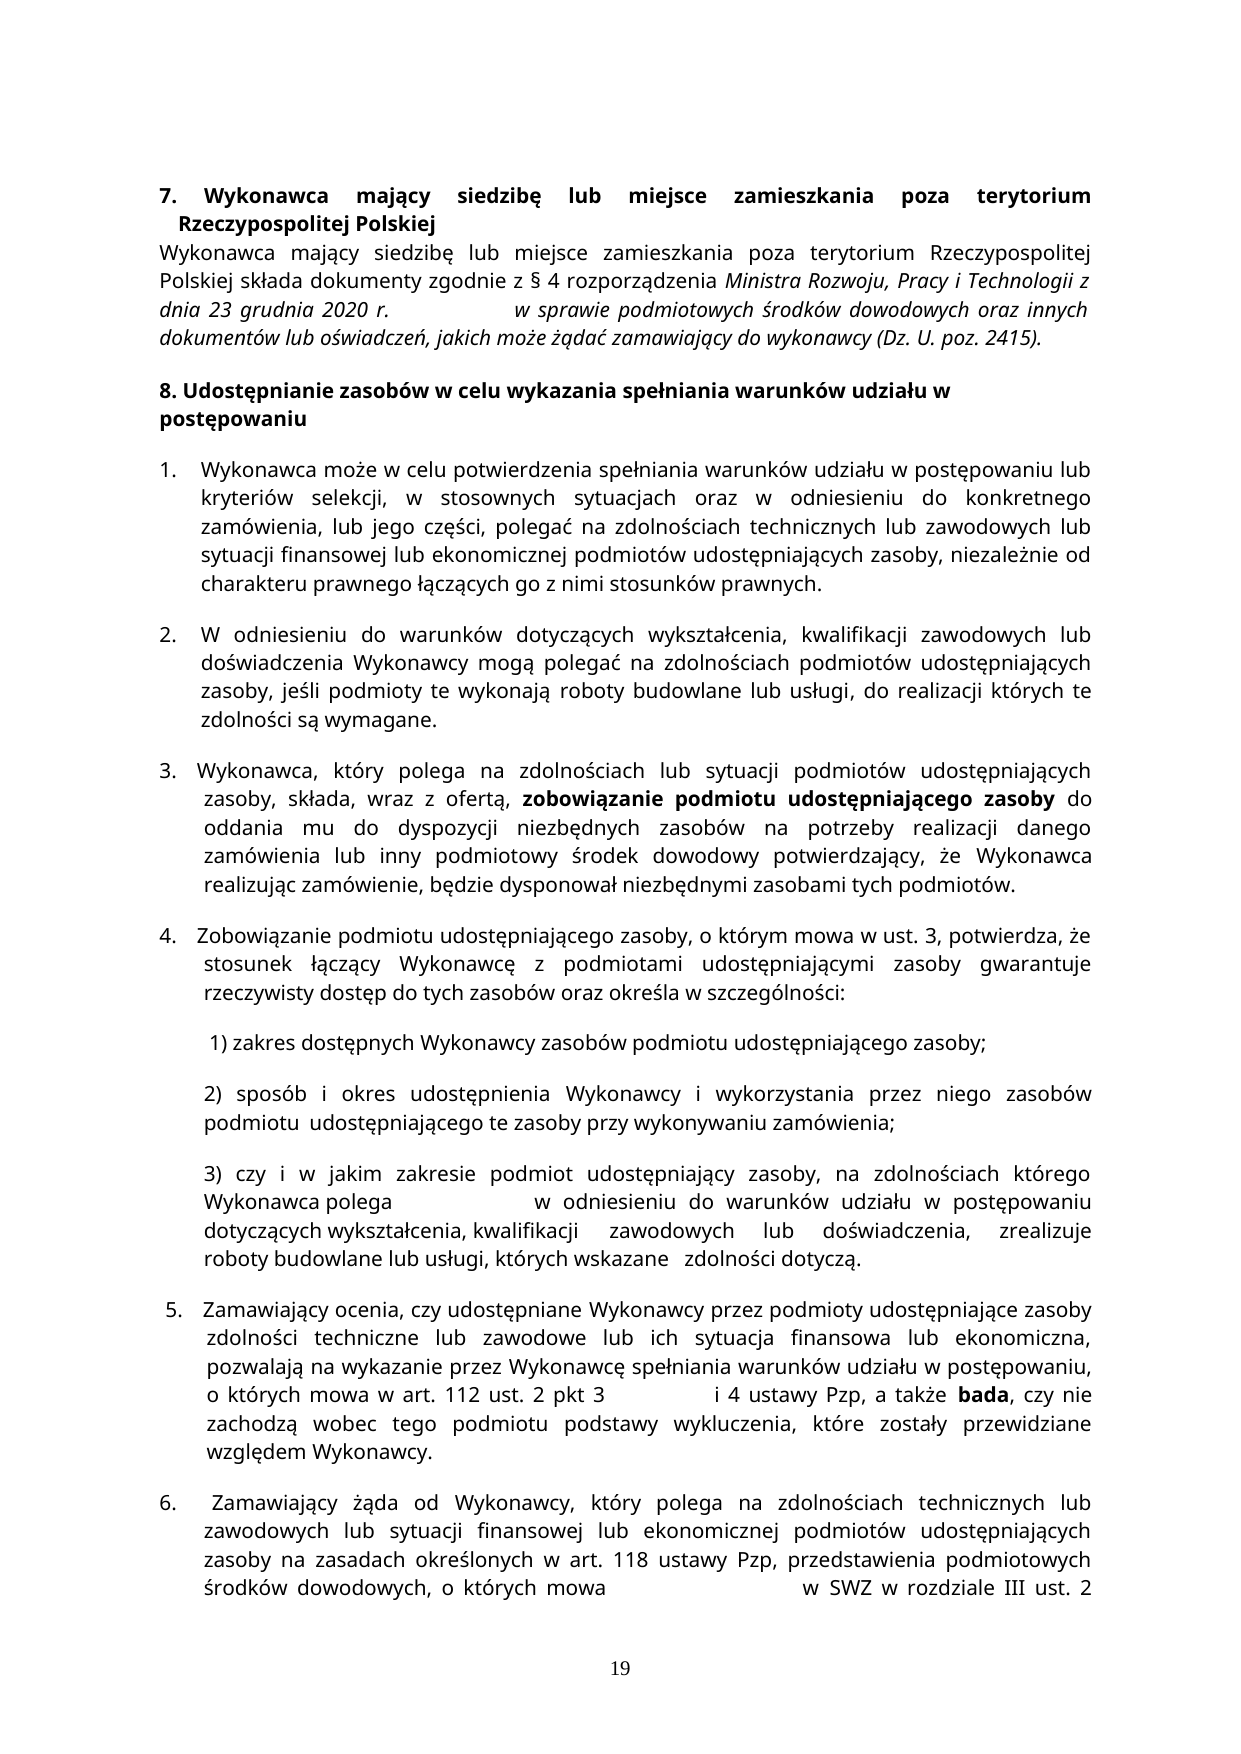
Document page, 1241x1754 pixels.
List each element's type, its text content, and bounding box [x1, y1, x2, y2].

list 2) sposób i okres udostępnienia Wykonawcy i wykorzystania przez niego zasobów podmiotu udostępniającego te zasoby przy wykonywaniu zamówienia; [159, 1079, 1092, 1136]
list 1) zakres dostępnych Wykonawcy zasobów podmiotu udostępniającego zasoby; [159, 1028, 1092, 1057]
subtitle 8. Udostępnianie zasobów w celu wykazania spełniania warunków udziału w postępowaniu [159, 376, 1092, 433]
subtitle 7. Wykonawca mający siedzibę lub miejsce zamieszkania poza terytorium Rzeczypospolitej Polskiej [159, 181, 1092, 238]
list 3) czy i w jakim zakresie podmiot udostępniający zasoby, na zdolnościach którego Wykonawca polega w odniesieniu do warunków udziału w postępowaniu dotyczących wykształcenia, kwalifikacji zawodowych lub doświadczenia, zrealizuje roboty budowlane lub usługi, których wskazane zdolności dotyczą. [159, 1159, 1092, 1273]
list Zamawiający żąda od Wykonawcy, który polega na zdolnościach technicznych lub zawodowych lub sytuacji finansowej lub ekonomicznej podmiotów udostępniających zasoby na zasadach określonych w art. 118 ustawy Pzp, przedstawienia podmiotowych środków dowodowych, o których mowa w SWZ w rozdziale III ust. 2 [159, 1488, 1092, 1602]
list Wykonawca może w celu potwierdzenia spełniania warunków udziału w postępowaniu lub kryteriów selekcji, w stosownych sytuacjach oraz w odniesieniu do konkretnego zamówienia, lub jego części, polegać na zdolnościach technicznych lub zawodowych lub sytuacji finansowej lub ekonomicznej podmiotów udostępniających zasoby, niezależnie od charakteru prawnego łączących go z nimi stosunków prawnych. [159, 455, 1092, 597]
list Zamawiający ocenia, czy udostępniane Wykonawcy przez podmioty udostępniające zasoby zdolności techniczne lub zawodowe lub ich sytuacja finansowa lub ekonomiczna, pozwalają na wykazanie przez Wykonawcę spełniania warunków udziału w postępowaniu, o których mowa w art. 112 ust. 2 pkt 3 i 4 ustawy Pzp, a także bada, czy nie zachodzą wobec tego podmiotu podstawy wykluczenia, które zostały przewidziane względem Wykonawcy. [165, 1295, 1092, 1466]
list W odniesieniu do warunków dotyczących wykształcenia, kwalifikacji zawodowych lub doświadczenia Wykonawcy mogą polegać na zdolnościach podmiotów udostępniających zasoby, jeśli podmioty te wykonają roboty budowlane lub usługi, do realizacji których te zdolności są wymagane. [159, 620, 1092, 733]
list Wykonawca mający siedzibę lub miejsce zamieszkania poza terytorium Rzeczypospolitej Polskiej składa dokumenty zgodnie z § 4 rozporządzenia Ministra Rozwoju, Pracy i Technologii z dnia 23 grudnia 2020 r. w sprawie podmiotowych środków dowodowych oraz innych dokumentów lub oświadczeń, jakich może żądać zamawiający do wykonawcy (Dz. U. poz. 2415). [159, 238, 1092, 352]
list Zobowiązanie podmiotu udostępniającego zasoby, o którym mowa w ust. 3, potwierdza, że stosunek łączący Wykonawcę z podmiotami udostępniającymi zasoby gwarantuje rzeczywisty dostęp do tych zasobów oraz określa w szczególności: [159, 921, 1092, 1006]
list Wykonawca, który polega na zdolnościach lub sytuacji podmiotów udostępniających zasoby, składa, wraz z ofertą, zobowiązanie podmiotu udostępniającego zasoby do oddania mu do dyspozycji niezbędnych zasobów na potrzeby realizacji danego zamówienia lub inny podmiotowy środek dowodowy potwierdzający, że Wykonawca realizując zamówienie, będzie dysponował niezbędnymi zasobami tych podmiotów. [159, 756, 1092, 898]
